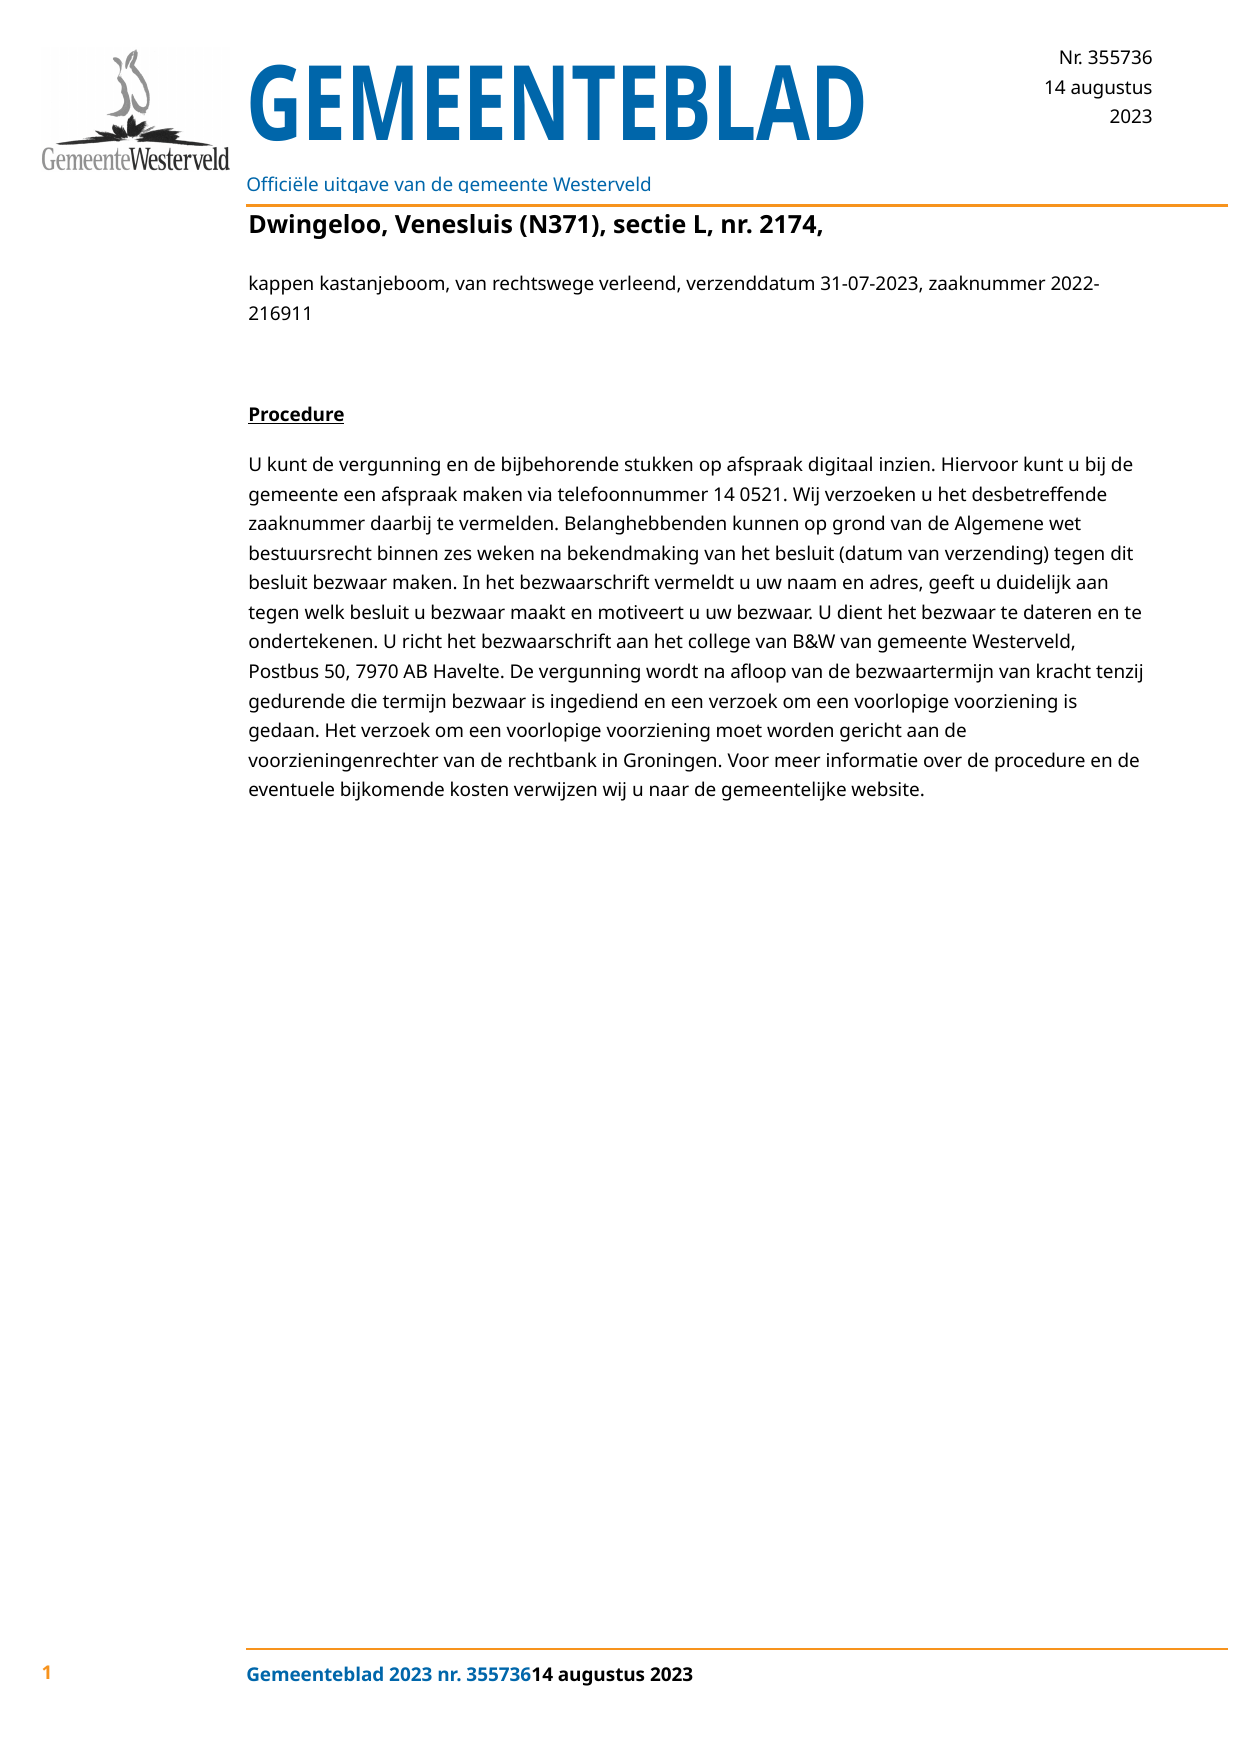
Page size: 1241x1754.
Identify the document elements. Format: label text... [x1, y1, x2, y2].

text kappen kastanjeboom, van rechtswege verleend, verzenddatum 31-07-2023, zaaknummer 2022-216911 [248, 270, 1152, 326]
picture [41, 47, 231, 172]
text Procedure [248, 401, 1152, 426]
text Dwingeloo, Venesluis (N371), sectie L, nr. 2174, [248, 207, 1152, 241]
text U kunt de vergunning en de bijbehorende stukken op afspraak digitaal inzien. Hiervoor kunt u bij de gemeente een afspraak maken via telefoonnummer 14 0521. Wij verzoeken u het desbetreffende zaaknummer daarbij te vermelden. Belanghebbenden kunnen op grond van de Algemene wet bestuursrecht binnen zes weken na bekendmaking van het besluit (datum van verzending) tegen dit besluit bezwaar maken. In het bezwaarschrift vermeldt u uw naam en adres, geeft u duidelijk aan tegen welk besluit u bezwaar maakt en motiveert u uw bezwaar. U dient het bezwaar te dateren en te ondertekenen. U richt het bezwaarschrift aan het college van B&W van gemeente Westerveld, Postbus 50, 7970 AB Havelte. De vergunning wordt na afloop van de bezwaartermijn van kracht tenzij gedurende die termijn bezwaar is ingediend en een verzoek om een voorlopige voorziening is gedaan. Het verzoek om een voorlopige voorziening moet worden gericht aan de voorzieningenrechter van de rechtbank in Groningen. Voor meer informatie over de procedure en de eventuele bijkomende kosten verwijzen wij u naar de gemeentelijke website. [248, 451, 1152, 802]
